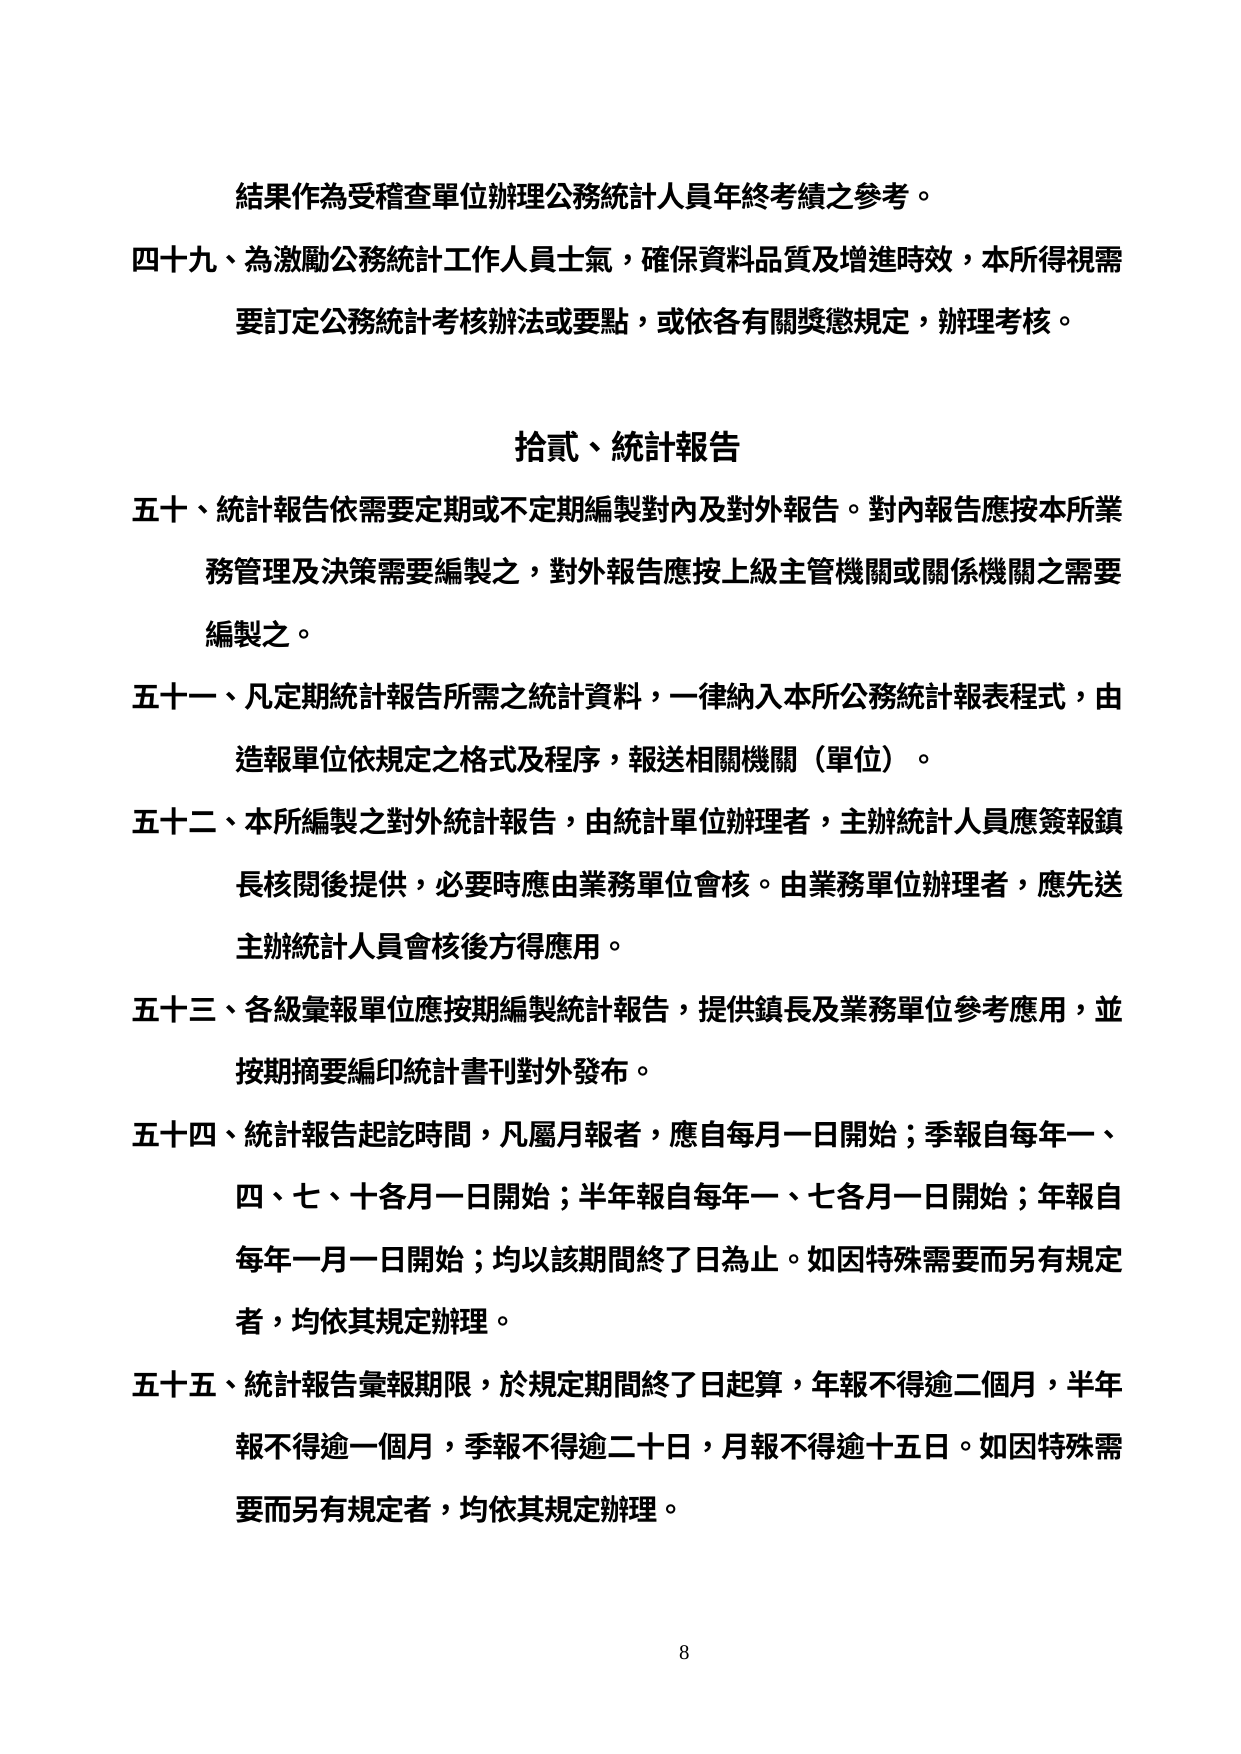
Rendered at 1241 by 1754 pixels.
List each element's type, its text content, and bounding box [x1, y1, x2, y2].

text 結果作為受稽查單位辦理公務統計人員年終考績之參考。 [131, 153, 1125, 216]
text 四十九、為激勵公務統計工作人員士氣，確保資料品質及增進時效，本所得視需要訂定公務統計考核辦法或要點，或依各有關獎懲規定，辦理考核。 [131, 216, 1125, 341]
text 五十五、統計報告彙報期限，於規定期間終了日起算，年報不得逾二個月，半年報不得逾一個月，季報不得逾二十日，月報不得逾十五日。如因特殊需要而另有規定者，均依其規定辦理。 [131, 1341, 1125, 1528]
text 五十二、本所編製之對外統計報告，由統計單位辦理者，主辦統計人員應簽報鎮長核閱後提供，必要時應由業務單位會核。由業務單位辦理者，應先送主辦統計人員會核後方得應用。 [131, 778, 1125, 966]
text 五十三、各級彙報單位應按期編製統計報告，提供鎮長及業務單位參考應用，並按期摘要編印統計書刊對外發布。 [131, 966, 1125, 1091]
text 五十四、統計報告起訖時間，凡屬月報者，應自每月一日開始；季報自每年一、四、七、十各月一日開始；半年報自每年一、七各月一日開始；年報自每年一月一日開始；均以該期間終了日為止。如因特殊需要而另有規定者，均依其規定辦理。 [131, 1091, 1125, 1341]
text 拾貳、統計報告 [131, 403, 1125, 466]
text 五十一、凡定期統計報告所需之統計資料，一律納入本所公務統計報表程式，由造報單位依規定之格式及程序，報送相關機關（單位）。 [131, 653, 1125, 778]
text 五十、統計報告依需要定期或不定期編製對內及對外報告。對內報告應按本所業務管理及決策需要編製之，對外報告應按上級主管機關或關係機關之需要編製之。 [131, 466, 1125, 653]
